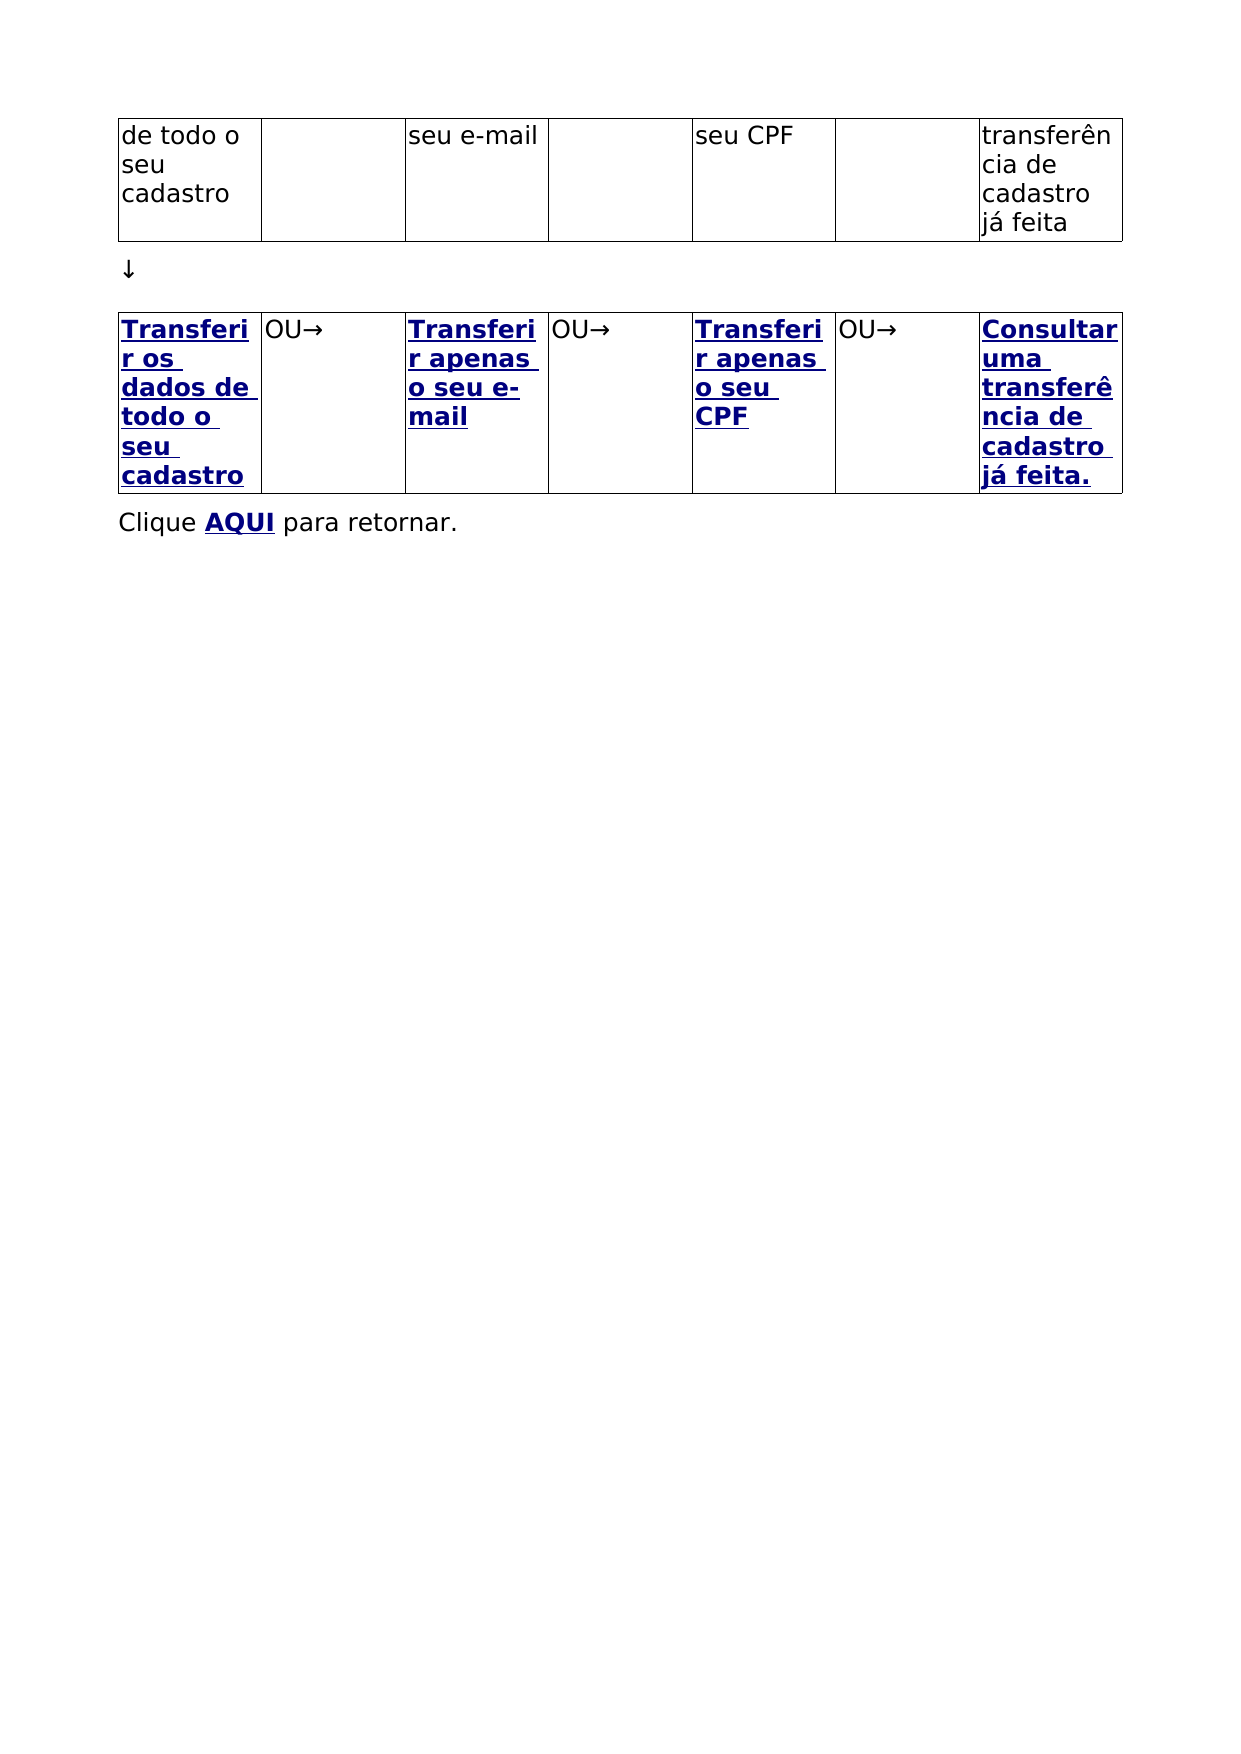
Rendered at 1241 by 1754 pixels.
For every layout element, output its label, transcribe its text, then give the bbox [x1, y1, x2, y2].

table_header [836, 119, 979, 241]
text Clique AQUI para retornar. [118, 508, 1122, 537]
table_header OU→ [836, 313, 979, 493]
table_header OU→ [262, 313, 405, 493]
table_header Transferir apenas o seu e-mail [406, 313, 548, 493]
table_header seu CPF [693, 119, 835, 241]
table_header transferência de cadastro já feita [980, 119, 1122, 241]
table_header Transferir os dados de todo o seu cadastro [119, 313, 261, 493]
table_header Consultar uma transferência de cadastro já feita. [980, 313, 1122, 493]
table_header de todo o seu cadastro [119, 119, 261, 241]
table_header [549, 119, 692, 241]
table_header seu e-mail [406, 119, 548, 241]
table_header Transferir apenas o seu CPF [693, 313, 835, 493]
text ↓ [118, 256, 1122, 285]
table_header [262, 119, 405, 241]
table_header OU→ [549, 313, 692, 493]
